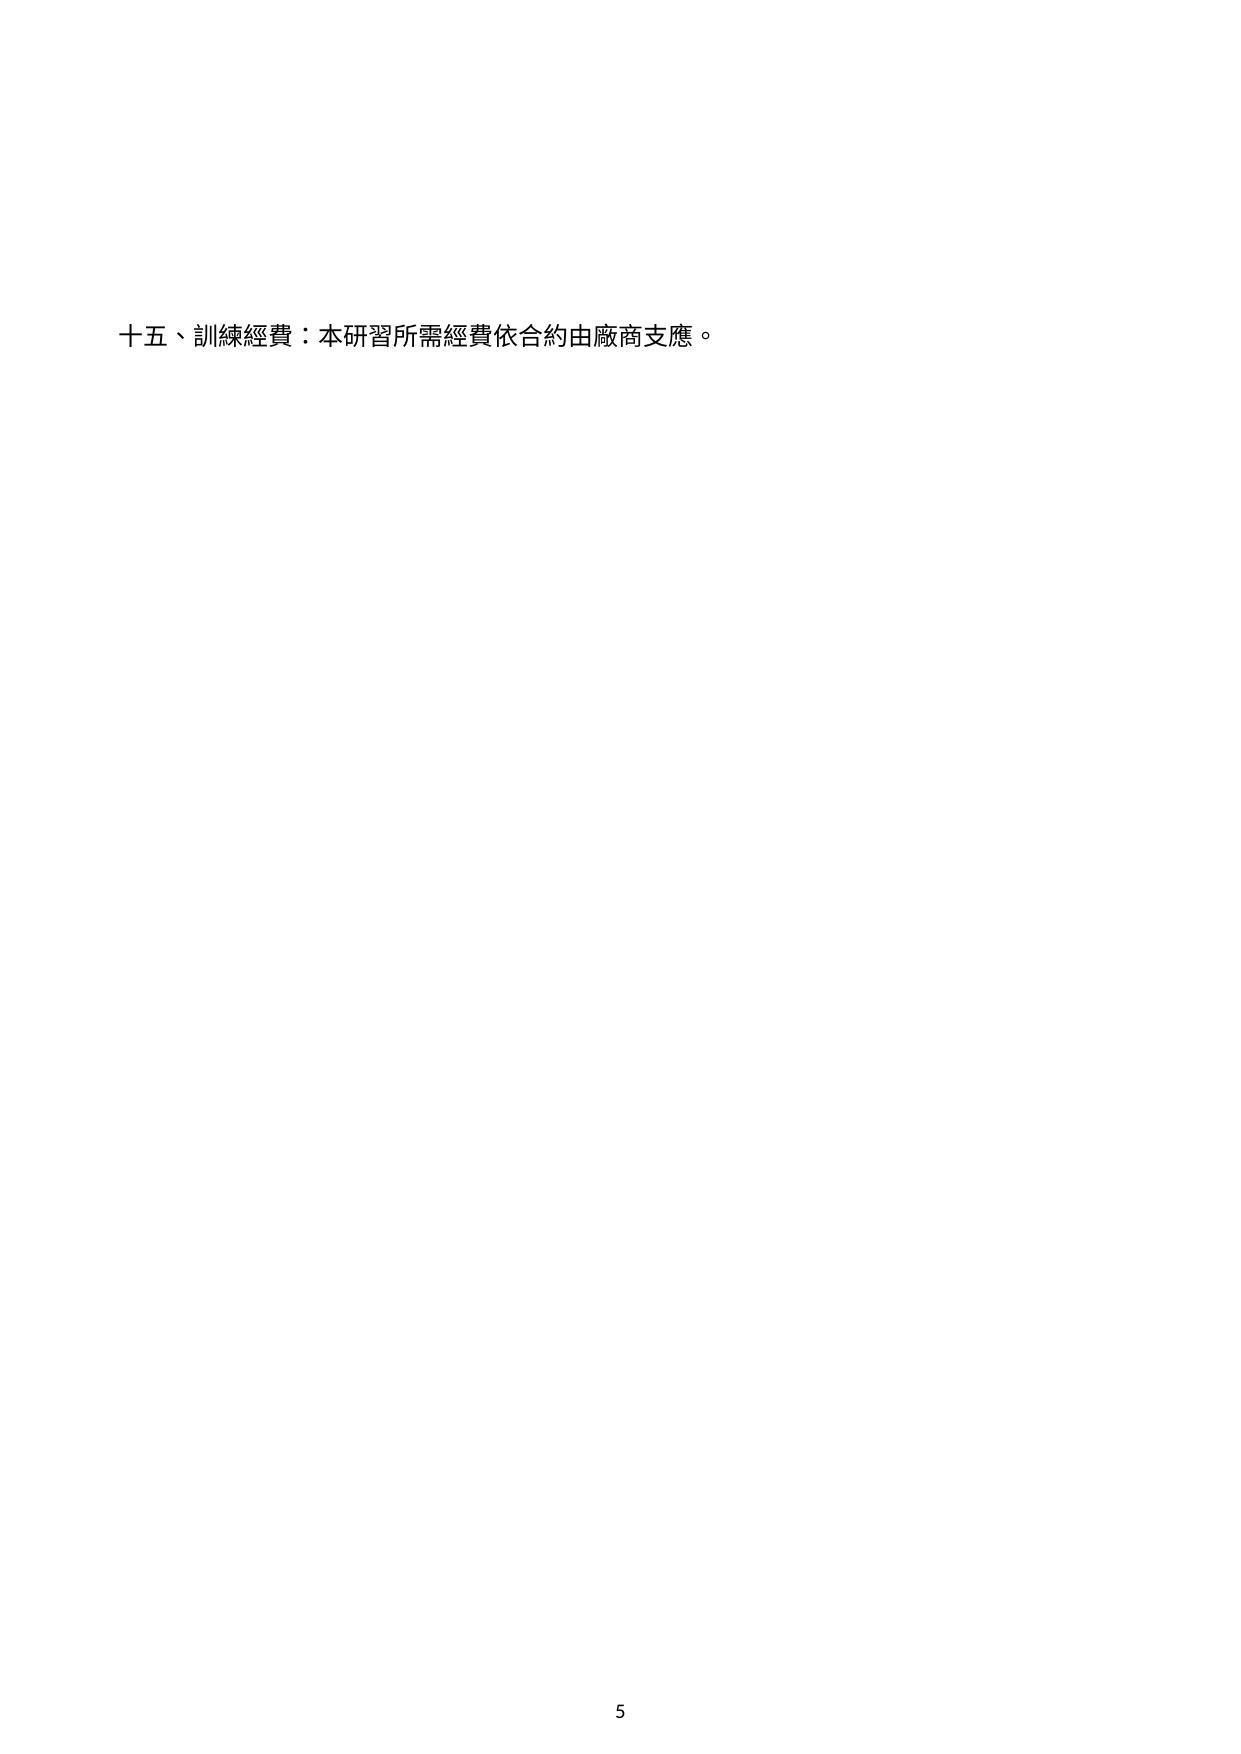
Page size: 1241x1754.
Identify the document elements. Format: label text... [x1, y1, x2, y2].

text 十五、訓練經費：本研習所需經費依合約由廠商支應。 [118, 293, 1122, 355]
